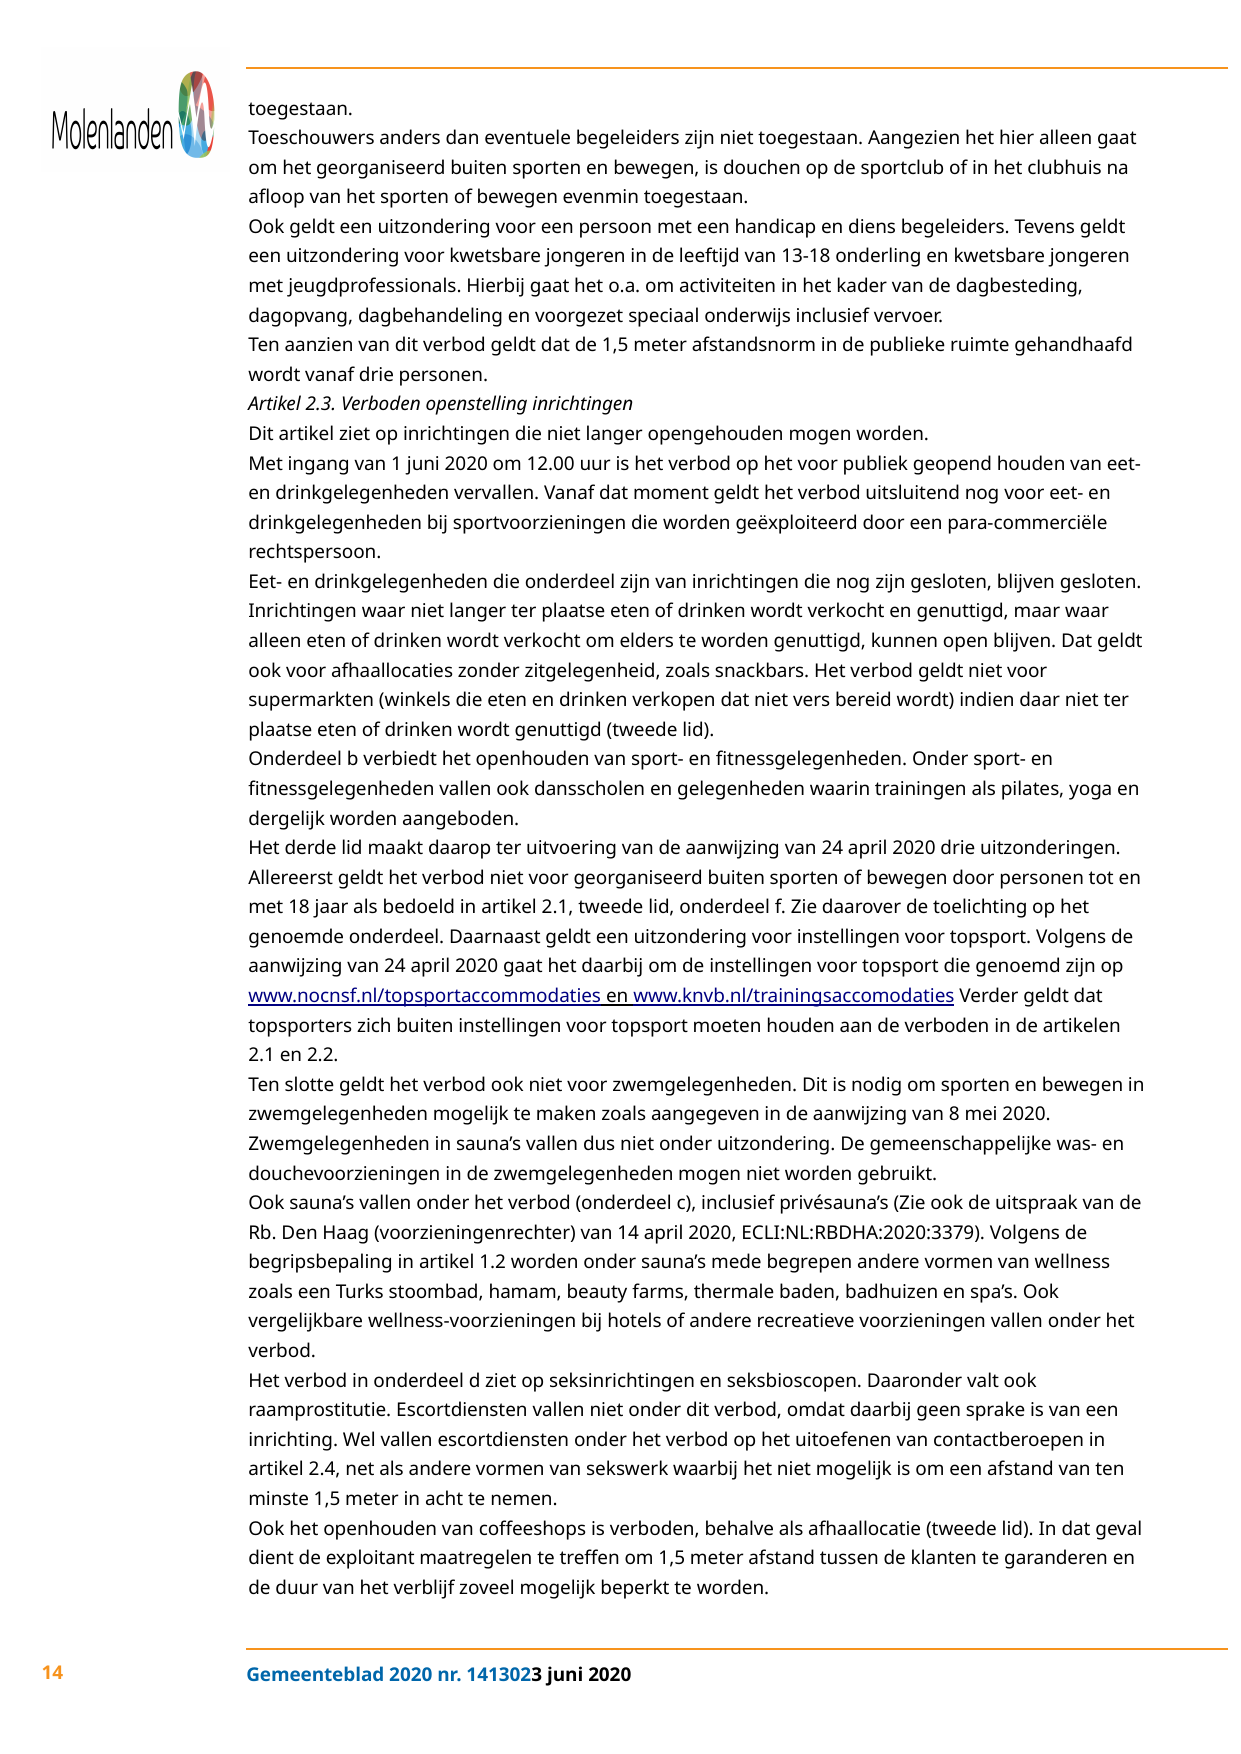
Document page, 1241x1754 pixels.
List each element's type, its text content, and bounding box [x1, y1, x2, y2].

text Het derde lid maakt daarop ter uitvoering van de aanwijzing van 24 april 2020 drie uitzonderingen. Allereerst geldt het verbod niet voor georganiseerd buiten sporten of bewegen door personen tot en met 18 jaar als bedoeld in artikel 2.1, tweede lid, onderdeel f. Zie daarover de toelichting op het genoemde onderdeel. Daarnaast geldt een uitzondering voor instellingen voor topsport. Volgens de aanwijzing van 24 april 2020 gaat het daarbij om de instellingen voor topsport die genoemd zijn op www.nocnsf.nl/topsportaccommodaties en www.knvb.nl/trainingsaccomodaties Verder geldt dat topsporters zich buiten instellingen voor topsport moeten houden aan de verboden in de artikelen 2.1 en 2.2. [248, 834, 1152, 1067]
text Ook geldt een uitzondering voor een persoon met een handicap en diens begeleiders. Tevens geldt een uitzondering voor kwetsbare jongeren in de leeftijd van 13-18 onderling en kwetsbare jongeren met jeugdprofessionals. Hierbij gaat het o.a. om activiteiten in het kader van de dagbesteding, dagopvang, dagbehandeling en voorgezet speciaal onderwijs inclusief vervoer. [248, 213, 1152, 328]
text Artikel 2.3. Verboden openstelling inrichtingen [248, 391, 1152, 416]
text Ook sauna’s vallen onder het verbod (onderdeel c), inclusief privésauna’s (Zie ook de uitspraak van de Rb. Den Haag (voorzieningenrechter) van 14 april 2020, ECLI:NL:RBDHA:2020:3379). Volgens de begripsbepaling in artikel 1.2 worden onder sauna’s mede begrepen andere vormen van wellness zoals een Turks stoombad, hamam, beauty farms, thermale baden, badhuizen en spa’s. Ook vergelijkbare wellness-voorzieningen bij hotels of andere recreatieve voorzieningen vallen onder het verbod. [248, 1189, 1152, 1363]
picture [41, 47, 231, 172]
text Eet- en drinkgelegenheden die onderdeel zijn van inrichtingen die nog zijn gesloten, blijven gesloten. Inrichtingen waar niet langer ter plaatse eten of drinken wordt verkocht en genuttigd, maar waar alleen eten of drinken wordt verkocht om elders te worden genuttigd, kunnen open blijven. Dat geldt ook voor afhaallocaties zonder zitgelegenheid, zoals snackbars. Het verbod geldt niet voor supermarkten (winkels die eten en drinken verkopen dat niet vers bereid wordt) indien daar niet ter plaatse eten of drinken wordt genuttigd (tweede lid). [248, 568, 1152, 742]
text toegestaan. [248, 95, 1152, 121]
text Ten aanzien van dit verbod geldt dat de 1,5 meter afstandsnorm in de publieke ruimte gehandhaafd wordt vanaf drie personen. [248, 331, 1152, 387]
text Met ingang van 1 juni 2020 om 12.00 uur is het verbod op het voor publiek geopend houden van eet- en drinkgelegenheden vervallen. Vanaf dat moment geldt het verbod uitsluitend nog voor eet- en drinkgelegenheden bij sportvoorzieningen die worden geëxploiteerd door een para-commerciële rechtspersoon. [248, 450, 1152, 564]
text Het verbod in onderdeel d ziet op seksinrichtingen en seksbioscopen. Daaronder valt ook raamprostitutie. Escortdiensten vallen niet onder dit verbod, omdat daarbij geen sprake is van een inrichting. Wel vallen escortdiensten onder het verbod op het uitoefenen van contactberoepen in artikel 2.4, net als andere vormen van sekswerk waarbij het niet mogelijk is om een afstand van ten minste 1,5 meter in acht te nemen. [248, 1367, 1152, 1511]
text Toeschouwers anders dan eventuele begeleiders zijn niet toegestaan. Aangezien het hier alleen gaat om het georganiseerd buiten sporten en bewegen, is douchen op de sportclub of in het clubhuis na afloop van het sporten of bewegen evenmin toegestaan. [248, 124, 1152, 209]
text Onderdeel b verbiedt het openhouden van sport- en fitnessgelegenheden. Onder sport- en fitnessgelegenheden vallen ook dansscholen en gelegenheden waarin trainingen als pilates, yoga en dergelijk worden aangeboden. [248, 746, 1152, 831]
text Ten slotte geldt het verbod ook niet voor zwemgelegenheden. Dit is nodig om sporten en bewegen in zwemgelegenheden mogelijk te maken zoals aangegeven in de aanwijzing van 8 mei 2020. Zwemgelegenheden in sauna’s vallen dus niet onder uitzondering. De gemeenschappelijke was- en douchevoorzieningen in de zwemgelegenheden mogen niet worden gebruikt. [248, 1071, 1152, 1186]
text Dit artikel ziet op inrichtingen die niet langer opengehouden mogen worden. [248, 420, 1152, 446]
text Ook het openhouden van coffeeshops is verboden, behalve als afhaallocatie (tweede lid). In dat geval dient de exploitant maatregelen te treffen om 1,5 meter afstand tussen de klanten te garanderen en de duur van het verblijf zoveel mogelijk beperkt te worden. [248, 1515, 1152, 1600]
